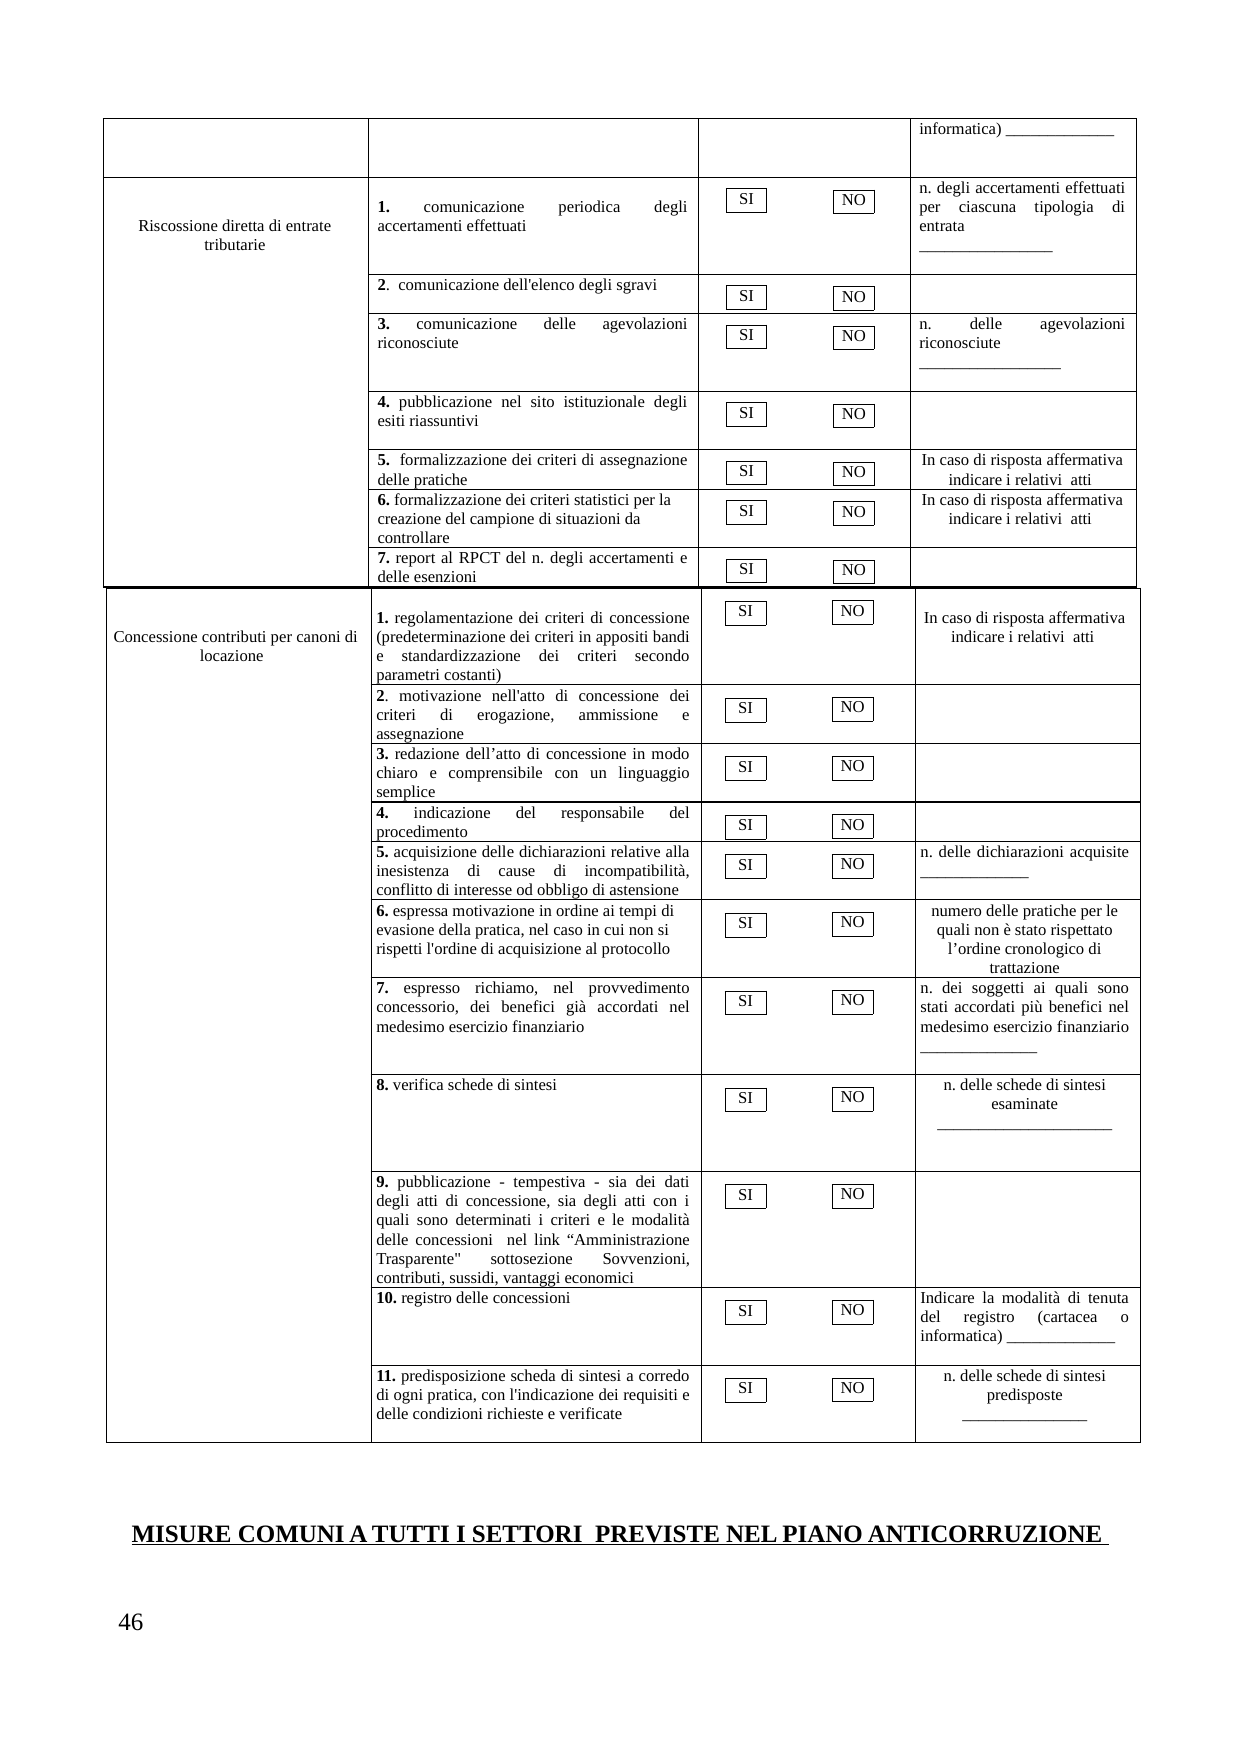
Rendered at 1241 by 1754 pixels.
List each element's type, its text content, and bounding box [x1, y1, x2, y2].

table_cell [699, 392, 910, 402]
table_cell [702, 1075, 915, 1171]
table_cell 8. verifica schede di sintesi [372, 1075, 701, 1171]
table_cell 5. formalizzazione dei criteri di assegnazione delle pratiche [369, 450, 698, 488]
table_cell [369, 119, 698, 177]
table_cell [702, 744, 915, 801]
table_cell In caso di risposta affermativa indicare i relativi atti [911, 450, 1136, 488]
table_cell [699, 119, 910, 177]
table_header [702, 589, 915, 684]
table_cell n. delle schede di sintesi predisposte _______________ [916, 1366, 1140, 1442]
table_cell Riscossione diretta di entrate tributarie [104, 178, 368, 586]
table_cell [916, 1172, 1140, 1287]
table_cell numero delle pratiche per le quali non è stato rispettato l’ordine cronologico di trattazione [916, 900, 1140, 977]
table_cell [702, 1288, 915, 1323]
table_cell 4. indicazione del responsabile del procedimento [372, 803, 701, 841]
table_cell 6. espressa motivazione in ordine ai tempi di evasione della pratica, nel caso in cui non si rispetti l'ordine di acquisizione al protocollo [372, 900, 701, 977]
table_cell 6. formalizzazione dei criteri statistici per la creazione del campione di situazioni da controllare [369, 490, 698, 547]
table_cell n. delle agevolazioni riconosciute _________________ [911, 314, 1136, 391]
table_cell In caso di risposta affermativa indicare i relativi atti [911, 490, 1136, 547]
table_cell 4. pubblicazione nel sito istituzionale degli esiti riassuntivi [369, 392, 698, 449]
table_cell [702, 685, 915, 743]
table_cell 3. redazione dell’atto di concessione in modo chiaro e comprensibile con un linguaggio semplice [372, 744, 701, 801]
text MISURE COMUNI A TUTTI I SETTORI PREVISTE NEL PIANO ANTICORRUZIONE [118, 1519, 1122, 1548]
table_cell 2. comunicazione dell'elenco degli sgravi [369, 275, 698, 313]
table_cell [699, 275, 910, 313]
table_cell [702, 978, 915, 1074]
table_cell [699, 189, 910, 273]
table_cell [699, 548, 910, 586]
table_cell [916, 744, 1140, 801]
table_header Concessione contributi per canoni di locazione [107, 589, 371, 1442]
table_cell [911, 275, 1136, 313]
table_cell [911, 392, 1136, 449]
table_cell [916, 803, 1140, 841]
table_cell [699, 314, 910, 391]
table_cell 7. espresso richiamo, nel provvedimento concessorio, dei benefici già accordati nel medesimo esercizio finanziario [372, 978, 701, 1074]
table_cell n. delle schede di sintesi esaminate _____________________ [916, 1075, 1140, 1171]
table_header 1. regolamentazione dei criteri di concessione (predeterminazione dei criteri in appositi bandi e standardizzazione dei criteri secondo parametri costanti) [372, 589, 701, 684]
table_cell [699, 403, 910, 449]
table_cell [702, 1208, 915, 1287]
table_cell informatica) _____________ [911, 119, 1136, 177]
table_cell [702, 900, 915, 977]
table_cell 11. predisposizione scheda di sintesi a corredo di ogni pratica, con l'indicazione dei requisiti e delle condizioni richieste e verificate [372, 1366, 701, 1442]
table_cell [699, 450, 910, 488]
table_cell [104, 119, 368, 177]
table_cell [916, 685, 1140, 743]
table_cell 5. acquisizione delle dichiarazioni relative alla inesistenza di cause di incompatibilità, conflitto di interesse od obbligo di astensione [372, 842, 701, 899]
table_cell [702, 1378, 915, 1442]
table_cell n. degli accertamenti effettuati per ciascuna tipologia di entrata ________________ [911, 178, 1136, 273]
table_cell [702, 803, 915, 841]
table_cell 9. pubblicazione - tempestiva - sia dei dati degli atti di concessione, sia degli atti con i quali sono determinati i criteri e le modalità delle concessioni nel link “Amministrazione Trasparente" sottosezione Sovvenzioni, contributi, sussidi, vantaggi economici [372, 1172, 701, 1287]
table_cell Indicare la modalità di tenuta del registro (cartacea o informatica) _____________ [916, 1288, 1140, 1364]
table_cell [702, 1172, 915, 1207]
table_cell 3. comunicazione delle agevolazioni riconosciute [369, 314, 698, 391]
table_cell 2. motivazione nell'atto di concessione dei criteri di erogazione, ammissione e assegnazione [372, 685, 701, 743]
table_cell [699, 490, 910, 547]
table_cell 7. report al RPCT del n. degli accertamenti e delle esenzioni [369, 548, 698, 586]
table_cell n. delle dichiarazioni acquisite _____________ [916, 842, 1140, 899]
table_cell [911, 548, 1136, 586]
table_cell [699, 178, 910, 188]
table_cell n. dei soggetti ai quali sono stati accordati più benefici nel medesimo esercizio finanziario ______________ [916, 978, 1140, 1074]
table_header In caso di risposta affermativa indicare i relativi atti [916, 589, 1140, 684]
table_cell [702, 1324, 915, 1364]
table_cell [702, 842, 915, 899]
table_cell 10. registro delle concessioni [372, 1288, 701, 1364]
table_cell 1. comunicazione periodica degli accertamenti effettuati [369, 178, 698, 273]
table_cell [702, 1366, 915, 1377]
